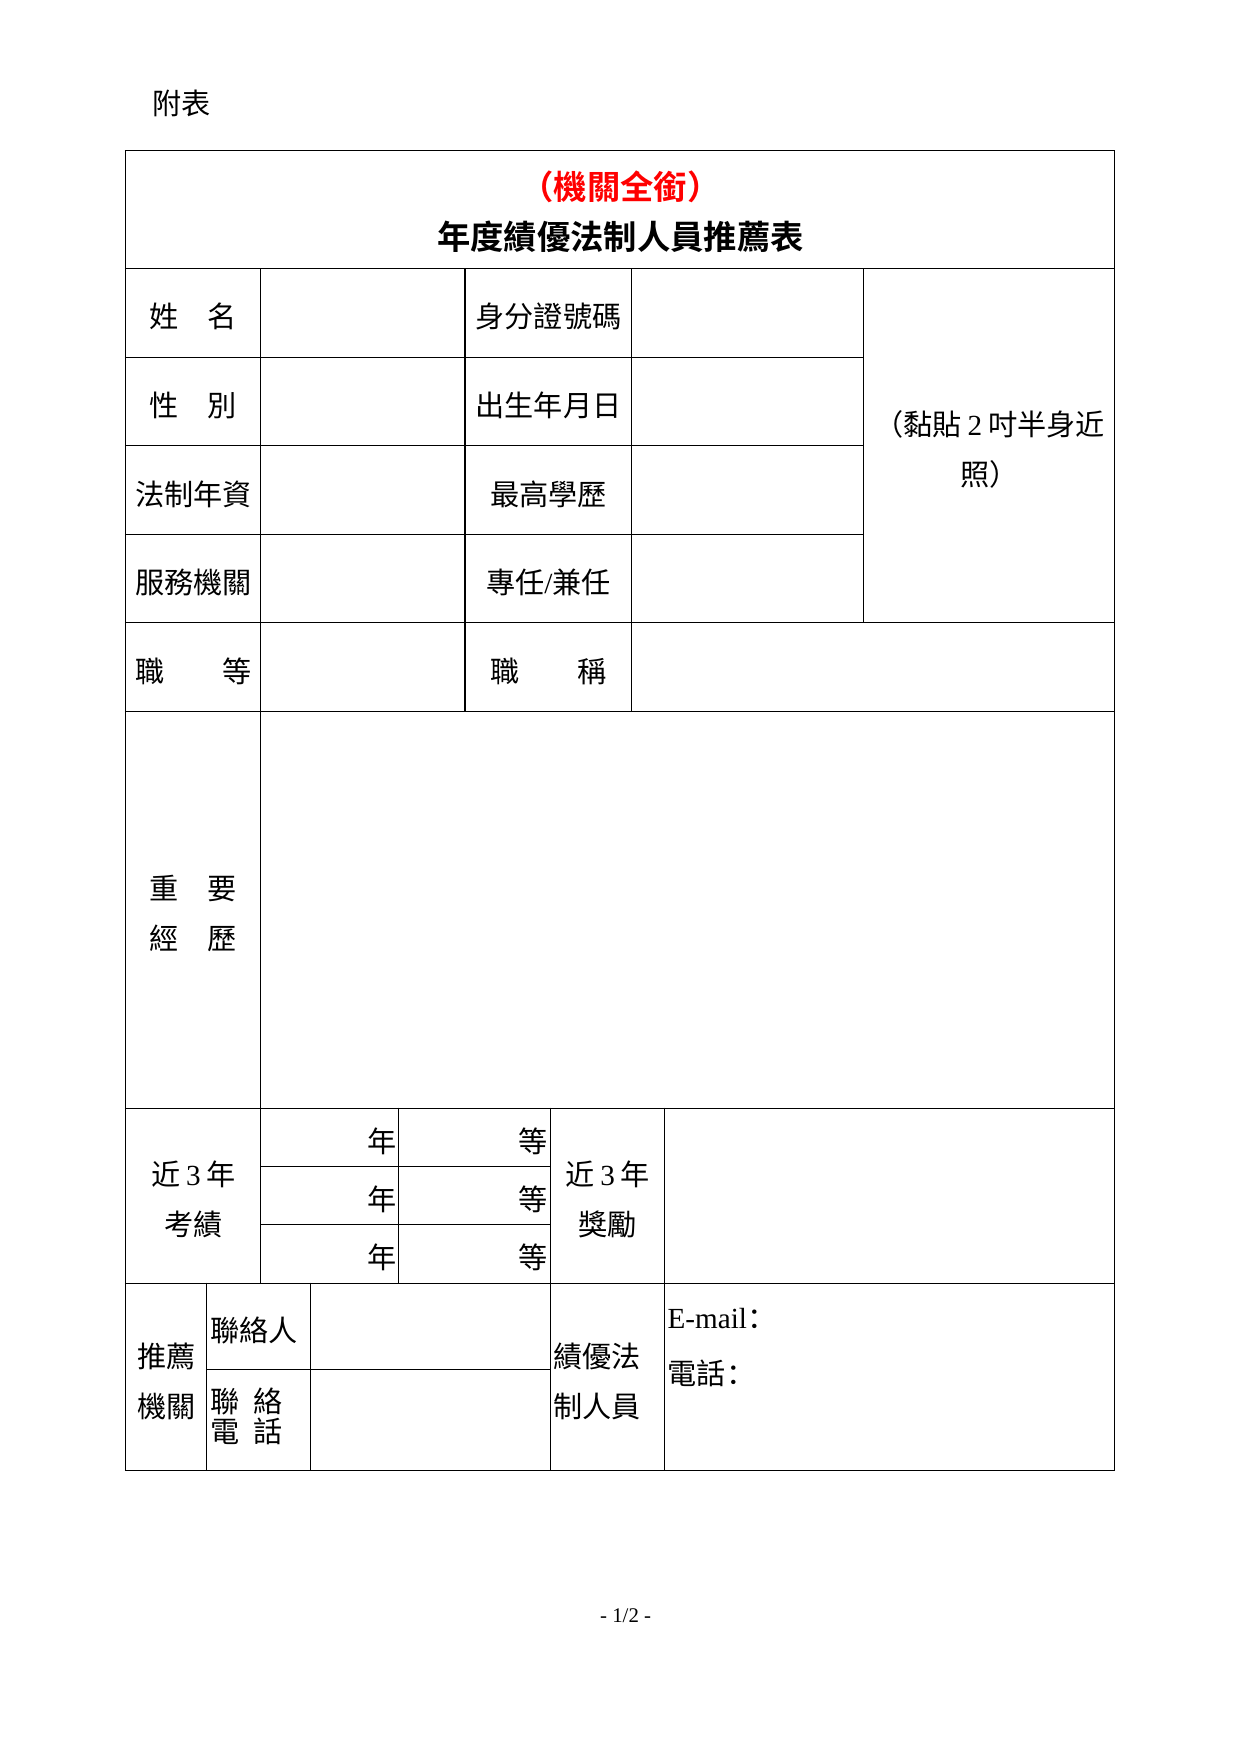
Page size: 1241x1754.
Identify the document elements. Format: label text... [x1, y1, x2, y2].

table_cell 最高學歷 [466, 446, 631, 534]
table_cell 年 [261, 1109, 398, 1166]
table_cell [261, 535, 464, 622]
table_cell [665, 1109, 1114, 1283]
table_cell 年 [261, 1167, 398, 1224]
table_cell [632, 358, 863, 445]
table_cell 專任/兼任 [466, 535, 631, 622]
table_cell 職 稱 [466, 623, 631, 711]
table_cell 聯絡人 [207, 1284, 310, 1369]
table_cell [632, 623, 1114, 711]
table_cell [632, 269, 863, 357]
table_cell 年 [261, 1225, 398, 1283]
table_cell [261, 269, 464, 357]
table_cell E-mail： 電話： [665, 1284, 1114, 1470]
table_cell [261, 446, 464, 534]
table_header （機關全銜） 年度績優法制人員推薦表 [126, 151, 1114, 268]
table_cell [632, 446, 863, 534]
table_cell [261, 712, 1114, 1107]
table_cell [261, 623, 464, 711]
table_cell （黏貼2吋半身近照） [864, 269, 1114, 622]
table_cell 等 [399, 1225, 550, 1283]
table_cell 性 別 [126, 358, 260, 445]
table_cell 等 [399, 1167, 550, 1224]
table_cell 近3年 獎勵 [551, 1109, 664, 1283]
table_cell 職 等 [126, 623, 260, 711]
table_cell 等 [399, 1109, 550, 1166]
table_cell [632, 535, 863, 622]
table_cell 聯 絡 電 話 [207, 1370, 310, 1470]
table_cell 法制年資 [126, 446, 260, 534]
table_cell [311, 1370, 550, 1470]
table_cell 績優法制人員 [551, 1284, 664, 1470]
table_cell 身分證號碼 [466, 269, 631, 357]
table_cell [311, 1284, 550, 1369]
table_cell 重 要 經 歷 [126, 712, 260, 1107]
table_cell 推薦機關 [126, 1284, 206, 1470]
table_cell 服務機關 [126, 535, 260, 622]
table_cell 近3年 考績 [126, 1109, 260, 1283]
table_cell 出生年月日 [466, 358, 631, 445]
table_cell 姓 名 [126, 269, 260, 357]
table_cell [261, 358, 464, 445]
